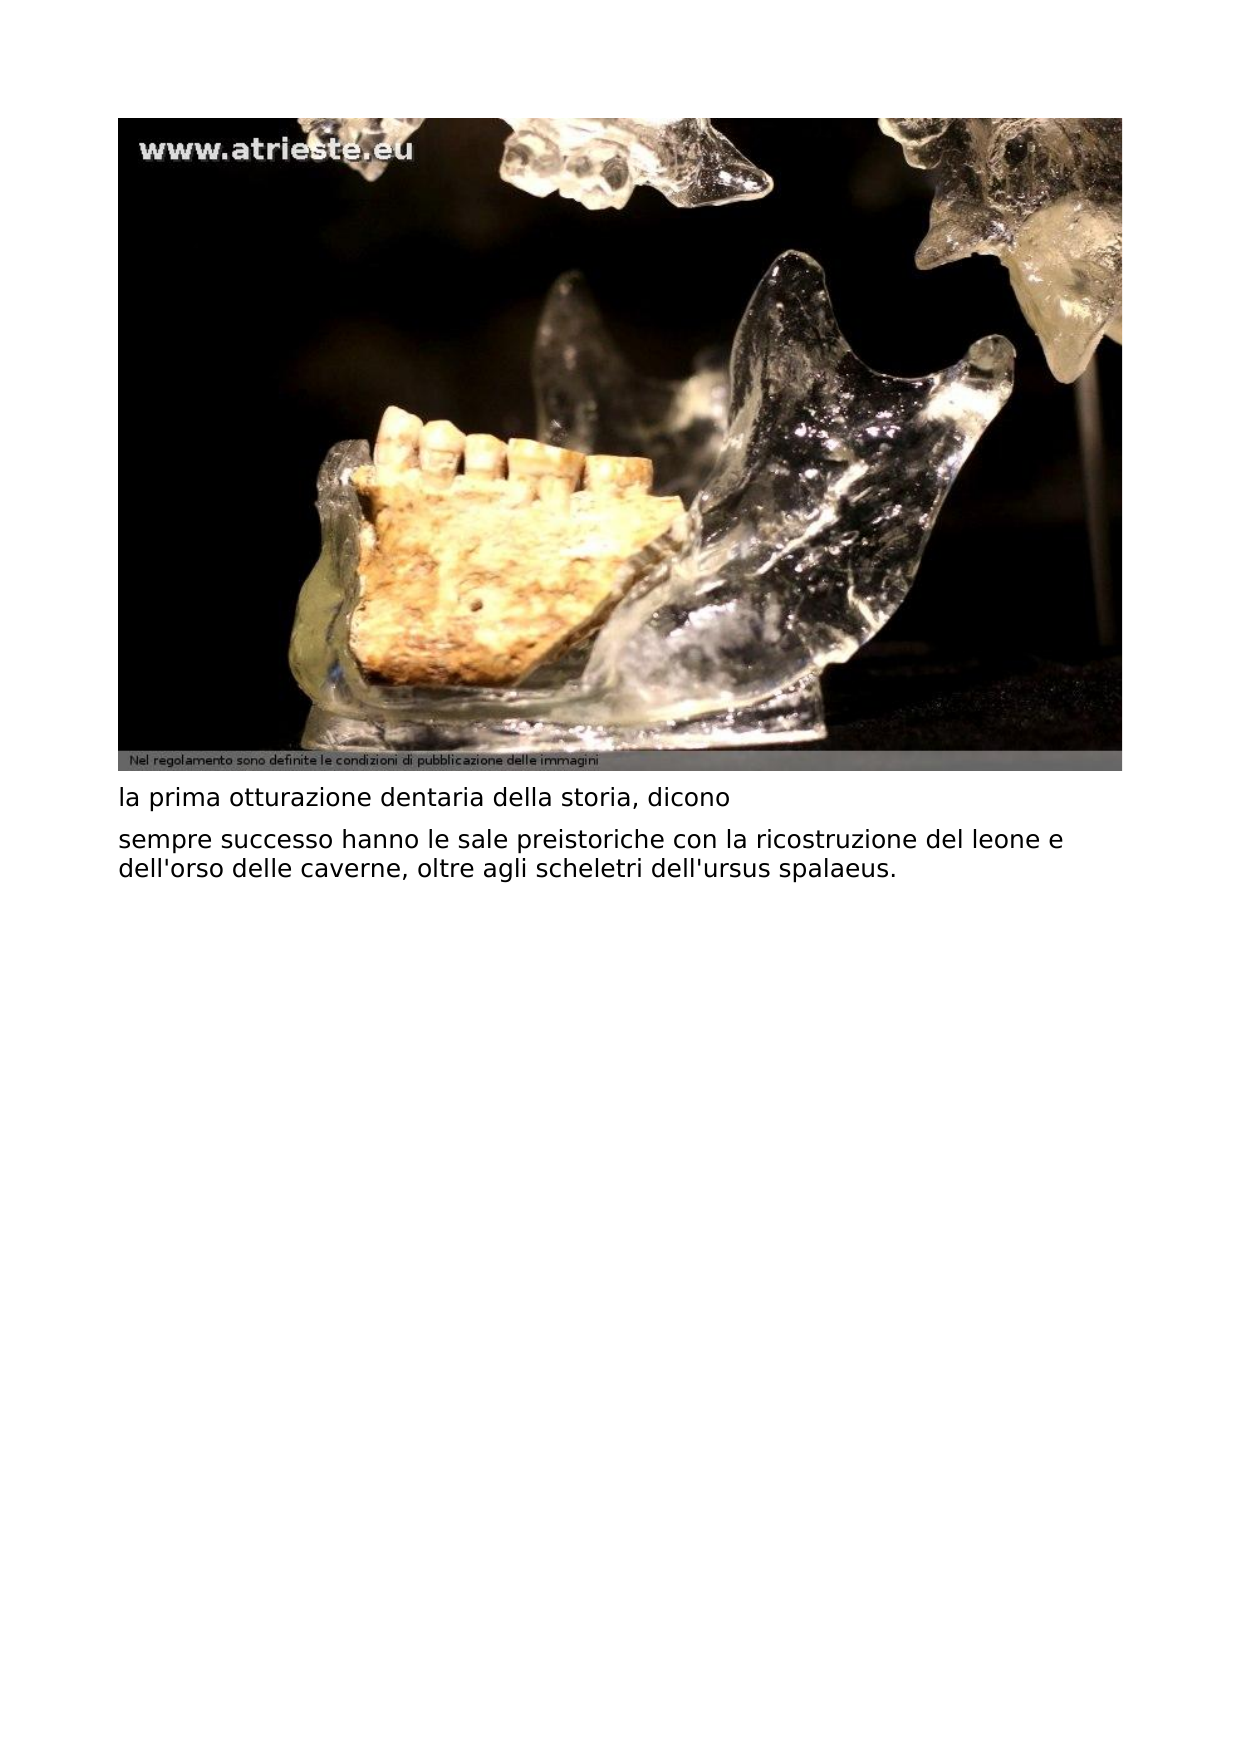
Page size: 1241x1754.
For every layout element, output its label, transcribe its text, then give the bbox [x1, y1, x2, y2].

picture [118, 118, 1123, 771]
text la prima otturazione dentaria della storia, dicono [118, 783, 1122, 812]
text sempre successo hanno le sale preistoriche con la ricostruzione del leone e dell'orso delle caverne, oltre agli scheletri dell'ursus spalaeus. [118, 825, 1122, 883]
